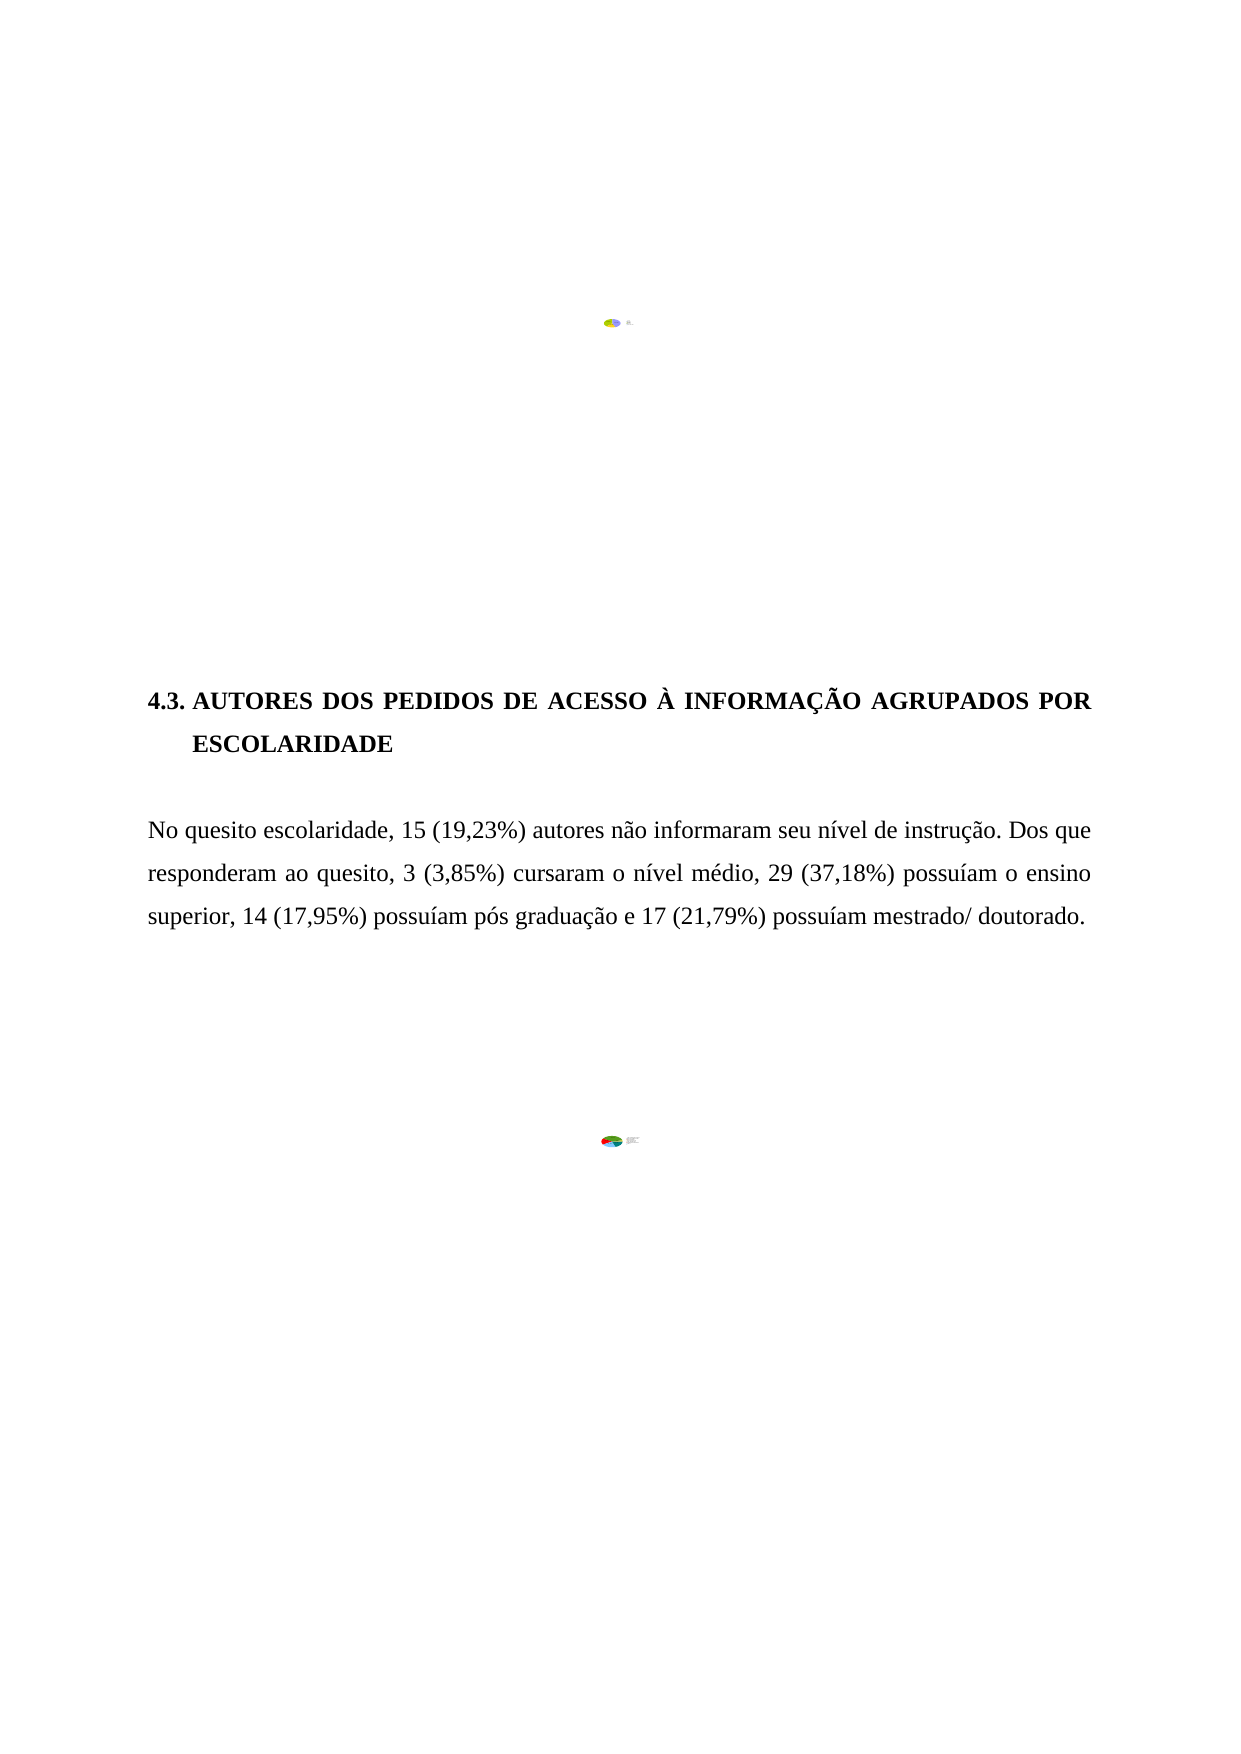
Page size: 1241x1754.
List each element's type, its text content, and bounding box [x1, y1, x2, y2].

text No quesito escolaridade, 15 (19,23%) autores não informaram seu nível de instrução. Dos que responderam ao quesito, 3 (3,85%) cursaram o nível médio, 29 (37,18%) possuíam o ensino superior, 14 (17,95%) possuíam pós graduação e 17 (21,79%) possuíam mestrado/ doutorado. [148, 815, 1092, 930]
list AUTORES DOS PEDIDOS DE ACESSO À INFORMAÇÃO AGRUPADOS POR ESCOLARIDADE [148, 686, 1092, 758]
